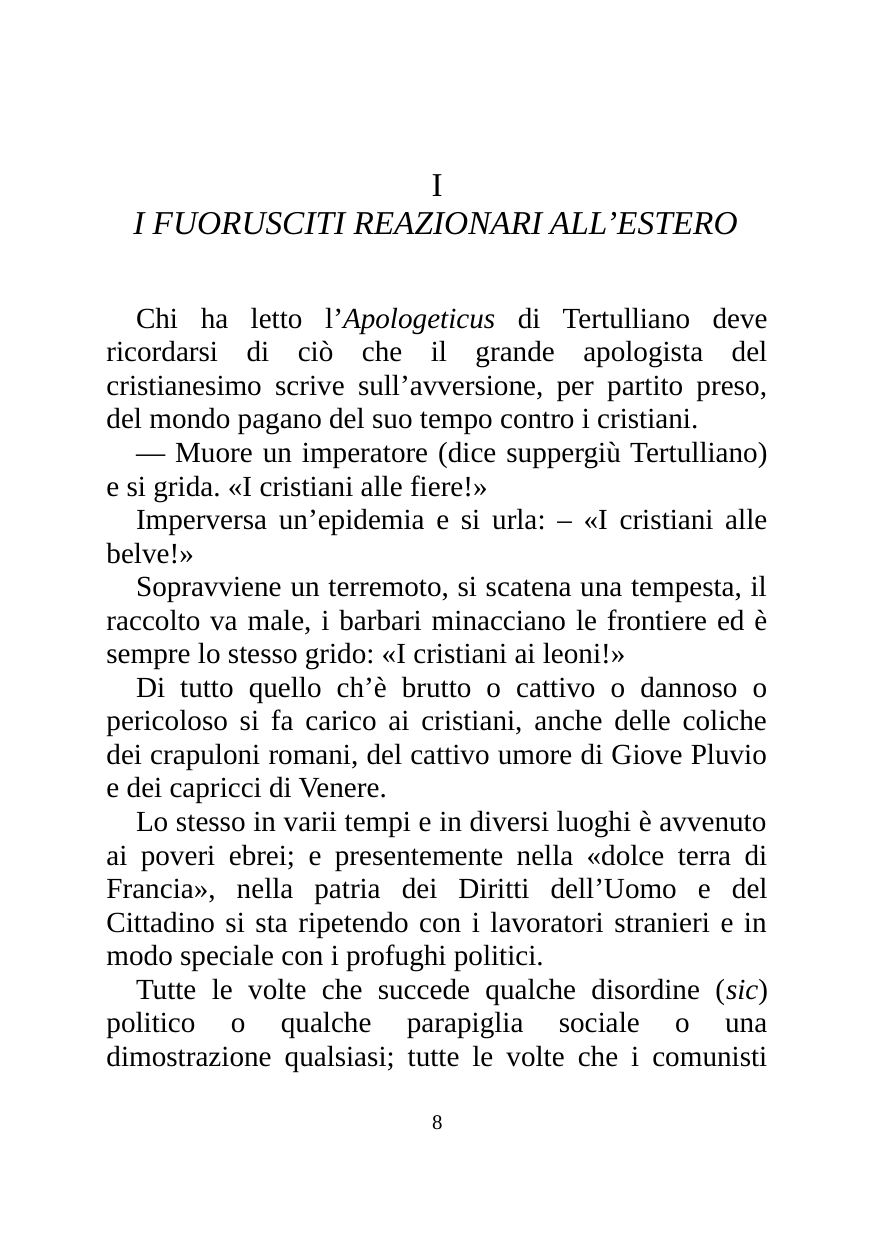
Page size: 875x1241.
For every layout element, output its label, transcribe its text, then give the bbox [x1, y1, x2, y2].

text Tutte le volte che succede qualche disordine (sic) politico o qualche parapiglia sociale o una dimostrazione qualsiasi; tutte le volte che i comunisti [106, 972, 768, 1072]
text Imperversa un’epidemia e si urla: – «I cristiani alle belve!» [106, 502, 768, 569]
text — Muore un imperatore (dice suppergiù Tertulliano) e si grida. «I cristiani alle fiere!» [106, 435, 768, 502]
subtitle I I FUORUSCITI REAZIONARI ALL’ESTERO [106, 165, 768, 242]
text Sopravviene un terremoto, si scatena una tempesta, il raccolto va male, i barbari minacciano le frontiere ed è sempre lo stesso grido: «I cristiani ai leoni!» [106, 569, 768, 670]
text Chi ha letto l’Apologeticus di Tertulliano deve ricordarsi di ciò che il grande apologista del cristianesimo scrive sull’avversione, per partito preso, del mondo pagano del suo tempo contro i cristiani. [106, 301, 768, 435]
text Di tutto quello ch’è brutto o cattivo o dannoso o pericoloso si fa carico ai cristiani, anche delle coliche dei crapuloni romani, del cattivo umore di Giove Pluvio e dei capricci di Venere. [106, 670, 768, 804]
text Lo stesso in varii tempi e in diversi luoghi è avvenuto ai poveri ebrei; e presentemente nella «dolce terra di Francia», nella patria dei Diritti dell’Uomo e del Cittadino si sta ripetendo con i lavoratori stranieri e in modo speciale con i profughi politici. [106, 804, 768, 972]
